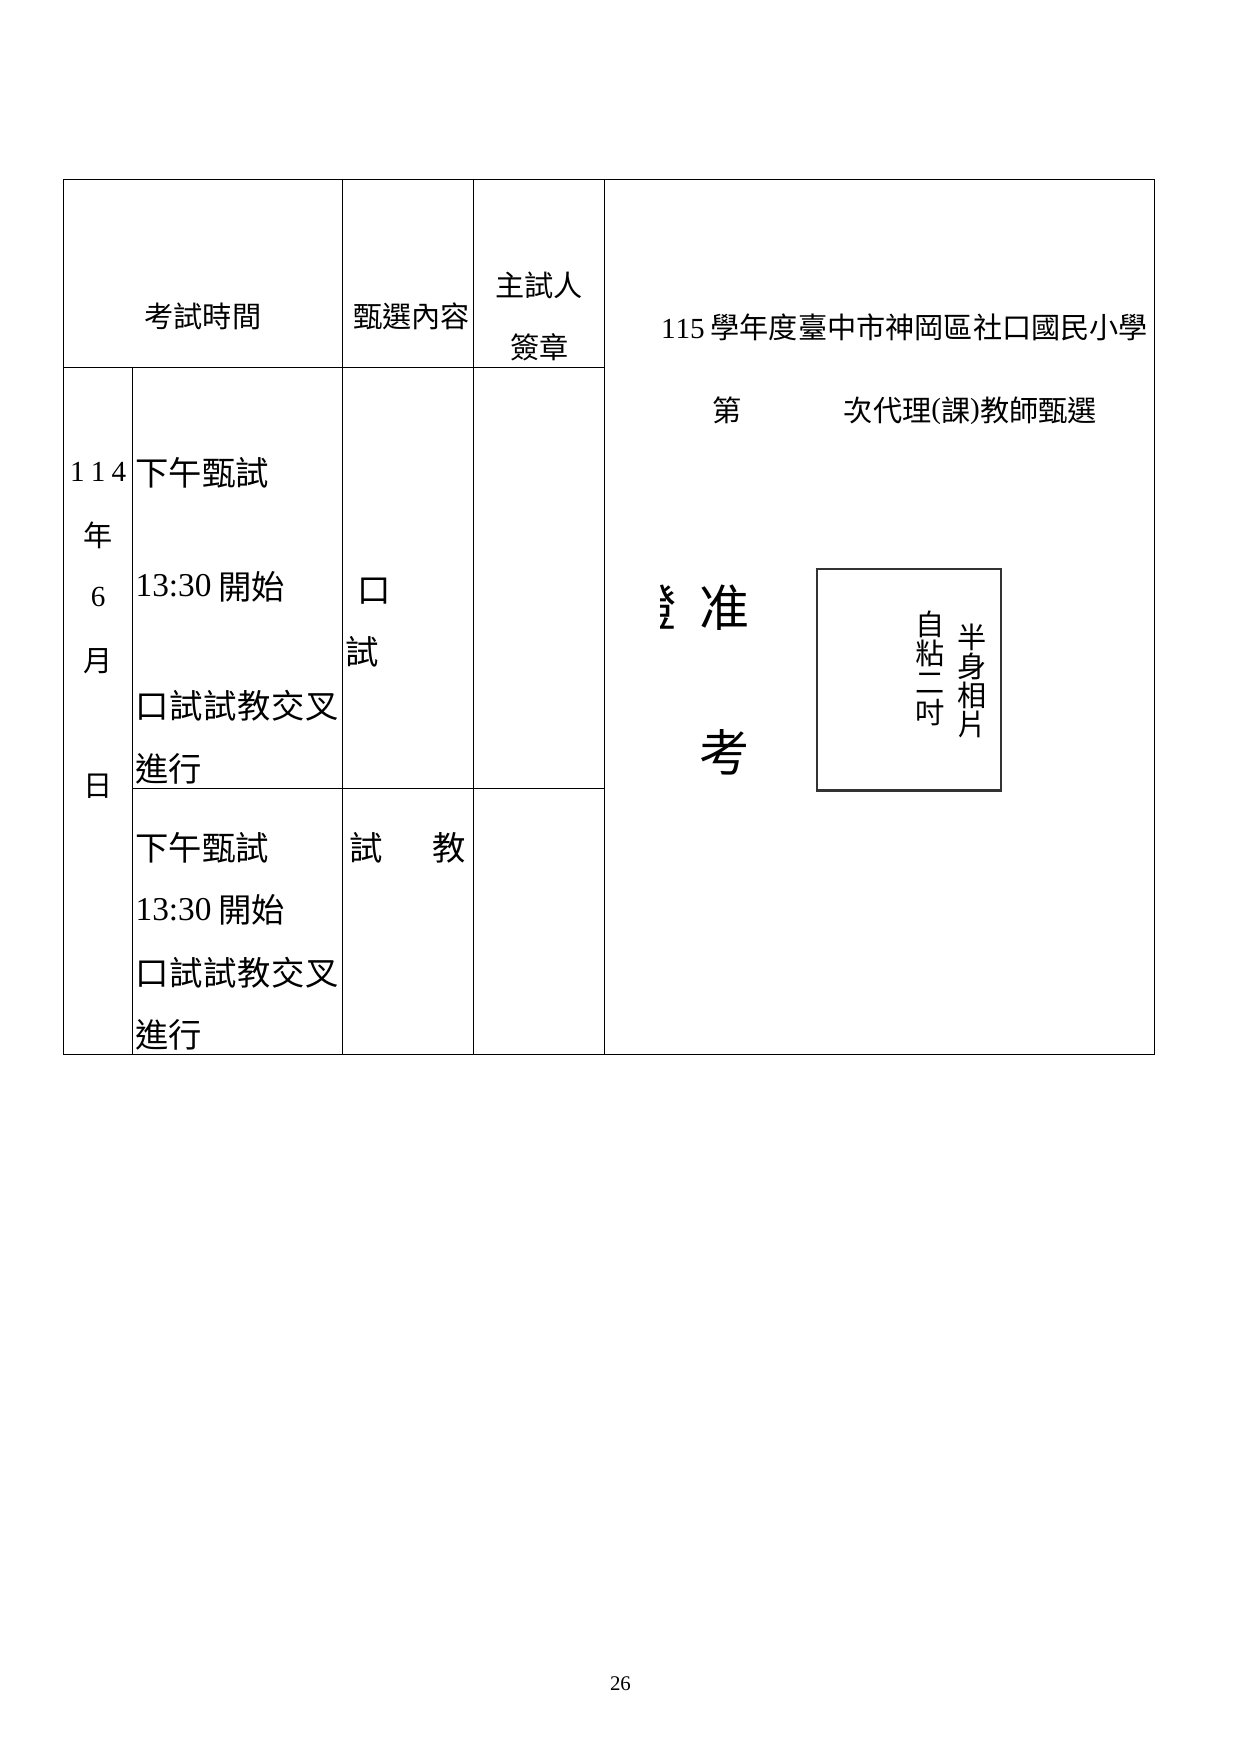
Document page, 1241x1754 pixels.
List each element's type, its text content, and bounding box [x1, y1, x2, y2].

table_cell 試 教 [343, 789, 473, 1054]
table_cell [474, 368, 604, 787]
table_header 考試時間 [64, 180, 342, 367]
table_cell [474, 789, 604, 1054]
table_cell 114 年 6 月 日 [64, 368, 132, 1054]
table_cell 下午甄試 13:30開始 口試試教交叉進行 [133, 789, 342, 1054]
table_cell 口 試 [343, 368, 473, 787]
table_header 115學年度臺中市神岡區社口國民小學 第 次代理(課)教師甄選 准考證號碼： 姓 名： [605, 180, 1154, 1054]
table_header 主試人 簽章 [474, 180, 604, 367]
table_header 甄選內容 [343, 180, 473, 367]
table_cell 下午甄試 13:30開始 口試試教交叉進行 [133, 368, 342, 787]
